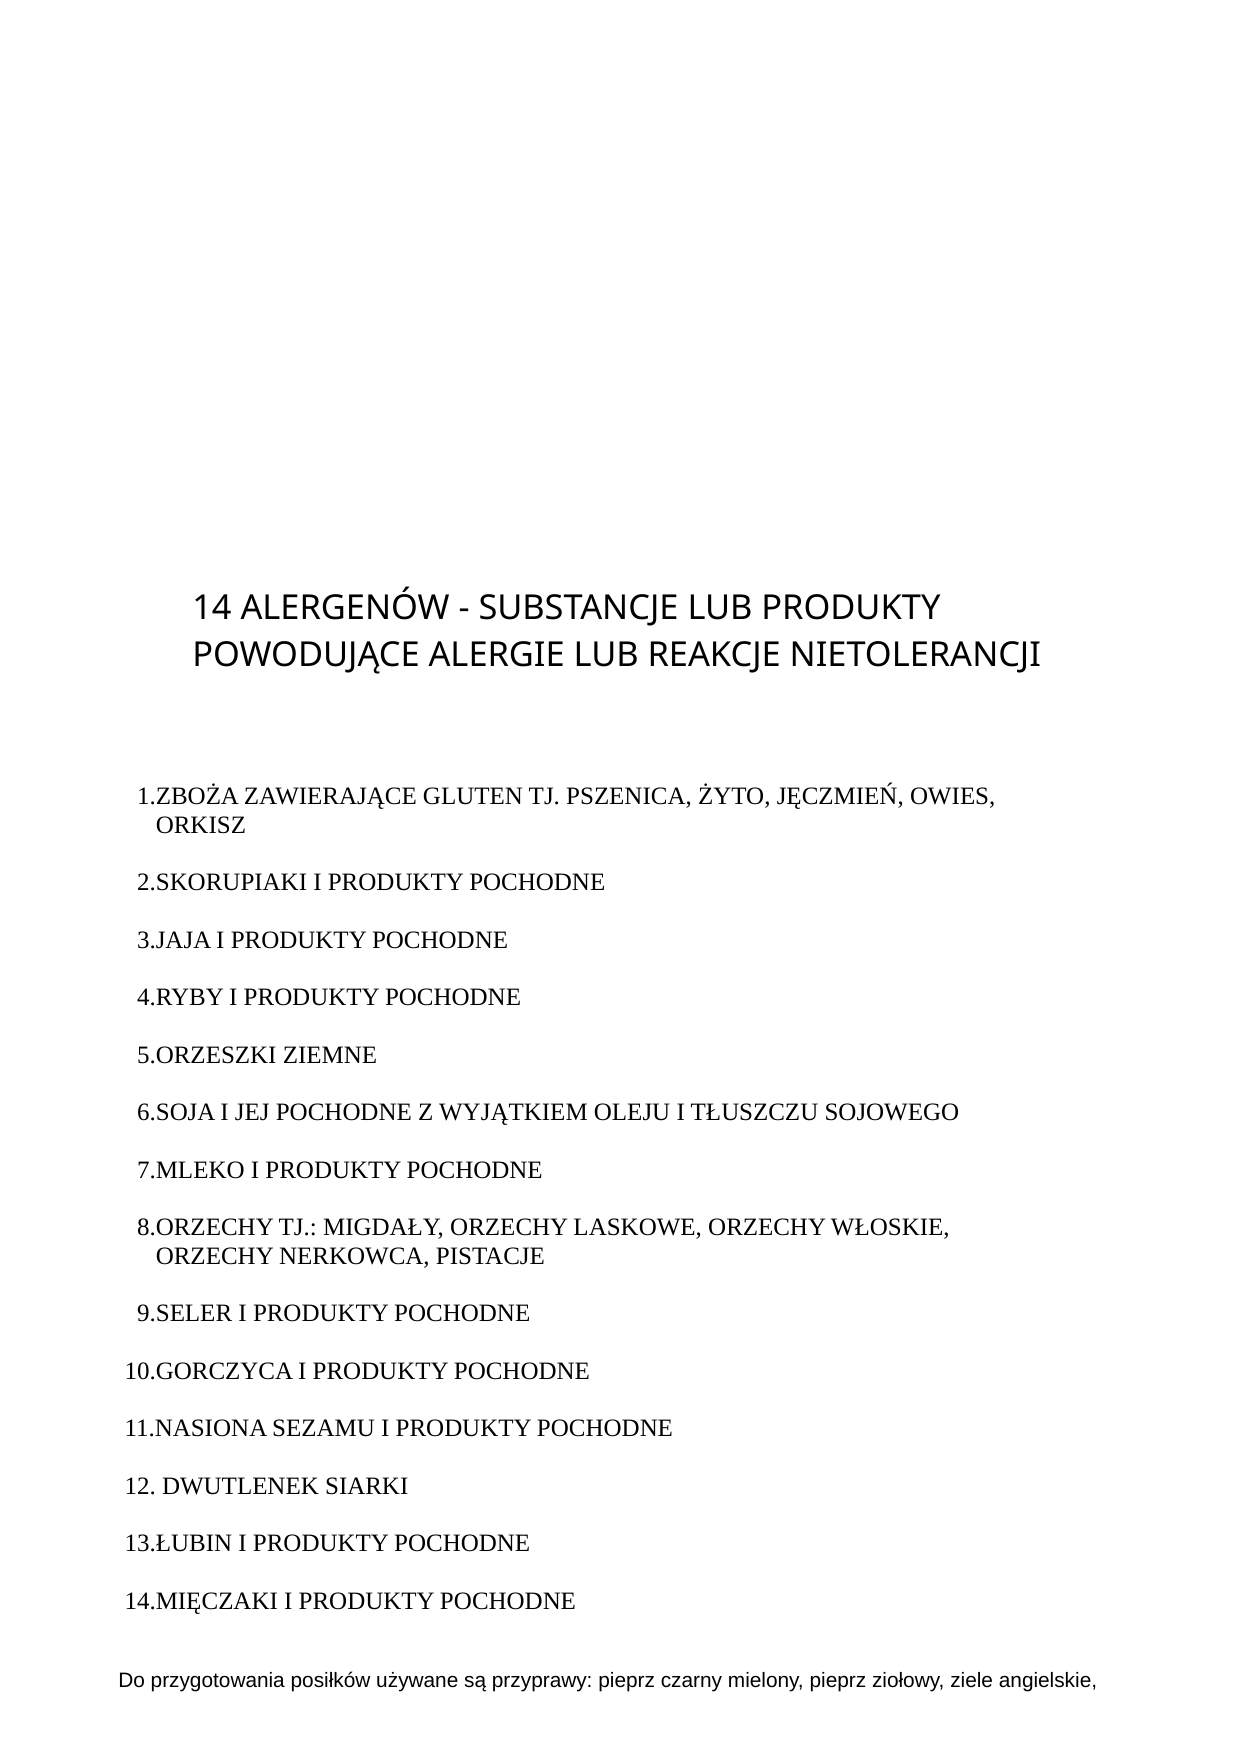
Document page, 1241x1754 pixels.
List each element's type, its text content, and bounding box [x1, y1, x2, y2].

text 10.GORCZYCA I PRODUKTY POCHODNE [118, 1356, 1122, 1385]
text 8.ORZECHY TJ.: MIGDAŁY, ORZECHY LASKOWE, ORZECHY WŁOSKIE, [118, 1212, 1122, 1241]
text 6.SOJA I JEJ POCHODNE Z WYJĄTKIEM OLEJU I TŁUSZCZU SOJOWEGO [118, 1097, 1122, 1126]
text 13.ŁUBIN I PRODUKTY POCHODNE [118, 1528, 1122, 1557]
text 1.ZBOŻA ZAWIERAJĄCE GLUTEN TJ. PSZENICA, ŻYTO, JĘCZMIEŃ, OWIES, [118, 781, 1122, 810]
text 2.SKORUPIAKI I PRODUKTY POCHODNE [118, 867, 1122, 896]
text 4.RYBY I PRODUKTY POCHODNE [118, 982, 1122, 1011]
text 9.SELER I PRODUKTY POCHODNE [118, 1298, 1122, 1327]
text Do przygotowania posiłków używane są przyprawy: pieprz czarny mielony, pieprz ziołowy, ziele angielskie, [118, 1667, 1122, 1691]
text 14.MIĘCZAKI I PRODUKTY POCHODNE [118, 1586, 1122, 1615]
text 11.NASIONA SEZAMU I PRODUKTY POCHODNE [118, 1413, 1122, 1442]
text 5.ORZESZKI ZIEMNE [118, 1040, 1122, 1068]
text ORKISZ [118, 810, 1122, 838]
text ORZECHY NERKOWCA, PISTACJE [118, 1241, 1122, 1270]
text 3.JAJA I PRODUKTY POCHODNE [118, 925, 1122, 953]
text 12. DWUTLENEK SIARKI [118, 1471, 1122, 1500]
text 14 ALERGENÓW - SUBSTANCJE LUB PRODUKTY POWODUJĄCE ALERGIE LUB REAKCJE NIETOLERANCJI [118, 583, 1122, 677]
text 7.MLEKO I PRODUKTY POCHODNE [118, 1155, 1122, 1183]
